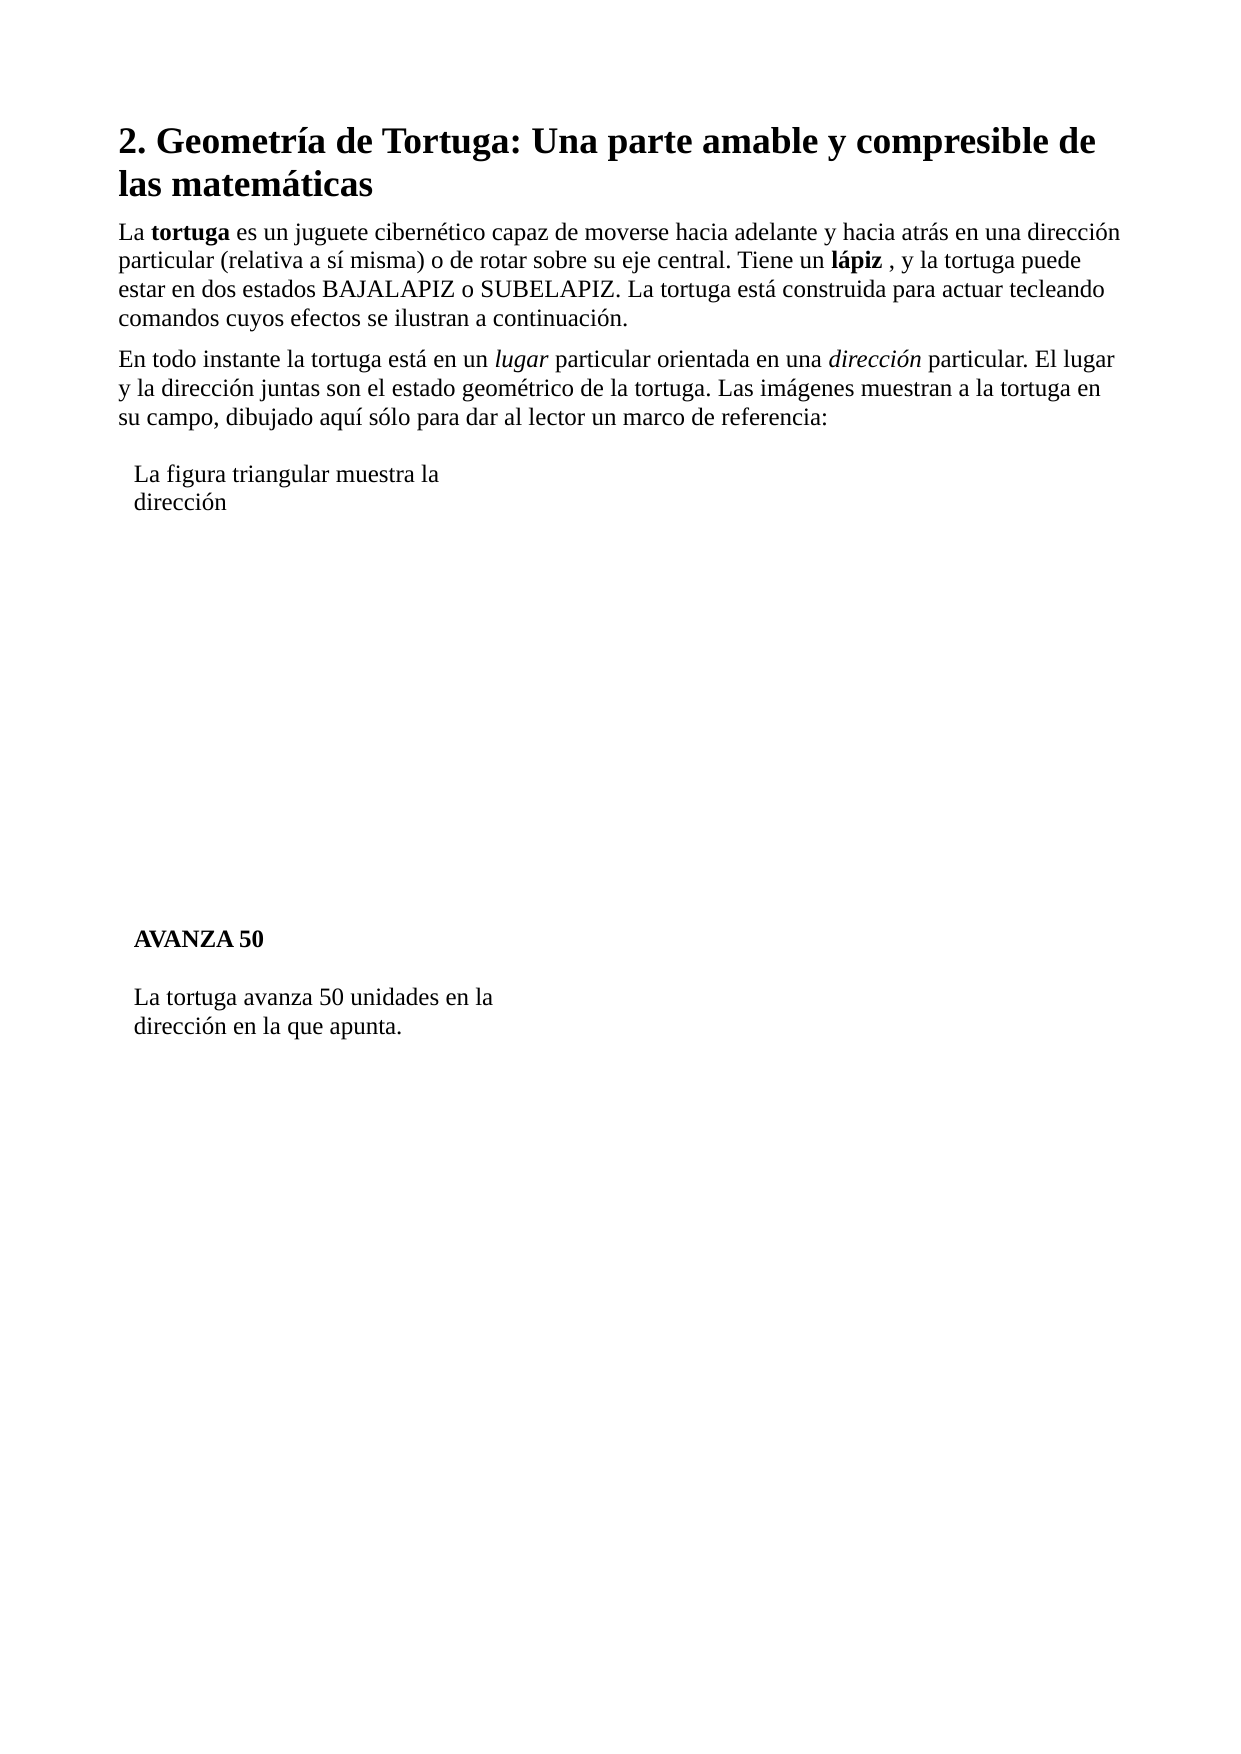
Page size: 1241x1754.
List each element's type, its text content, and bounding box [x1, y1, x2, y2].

text En todo instante la tortuga está en un lugar particular orientada en una dirección particular. El lugar y la dirección juntas son el estado geométrico de la tortuga. Las imágenes muestran a la tortuga en su campo, dibujado aquí sólo para dar al lector un marco de referencia: [118, 344, 1122, 431]
table_cell AVANZA 50 La tortuga avanza 50 unidades en la dirección en la que apunta. [118, 909, 509, 1374]
text La tortuga es un juguete cibernético capaz de moverse hacia adelante y hacia atrás en una dirección particular (relativa a sí misma) o de rotar sobre su eje central. Tiene un lápiz , y la tortuga puede estar en dos estados BAJALAPIZ o SUBELAPIZ. La tortuga está construida para actuar tecleando comandos cuyos efectos se ilustran a continuación. [118, 217, 1122, 332]
table_header [510, 443, 1122, 908]
table_header La figura triangular muestra la dirección [118, 443, 509, 908]
subtitle 2. Geometría de Tortuga: Una parte amable y compresible de las matemáticas [118, 118, 1122, 204]
table_cell [510, 909, 1122, 1374]
